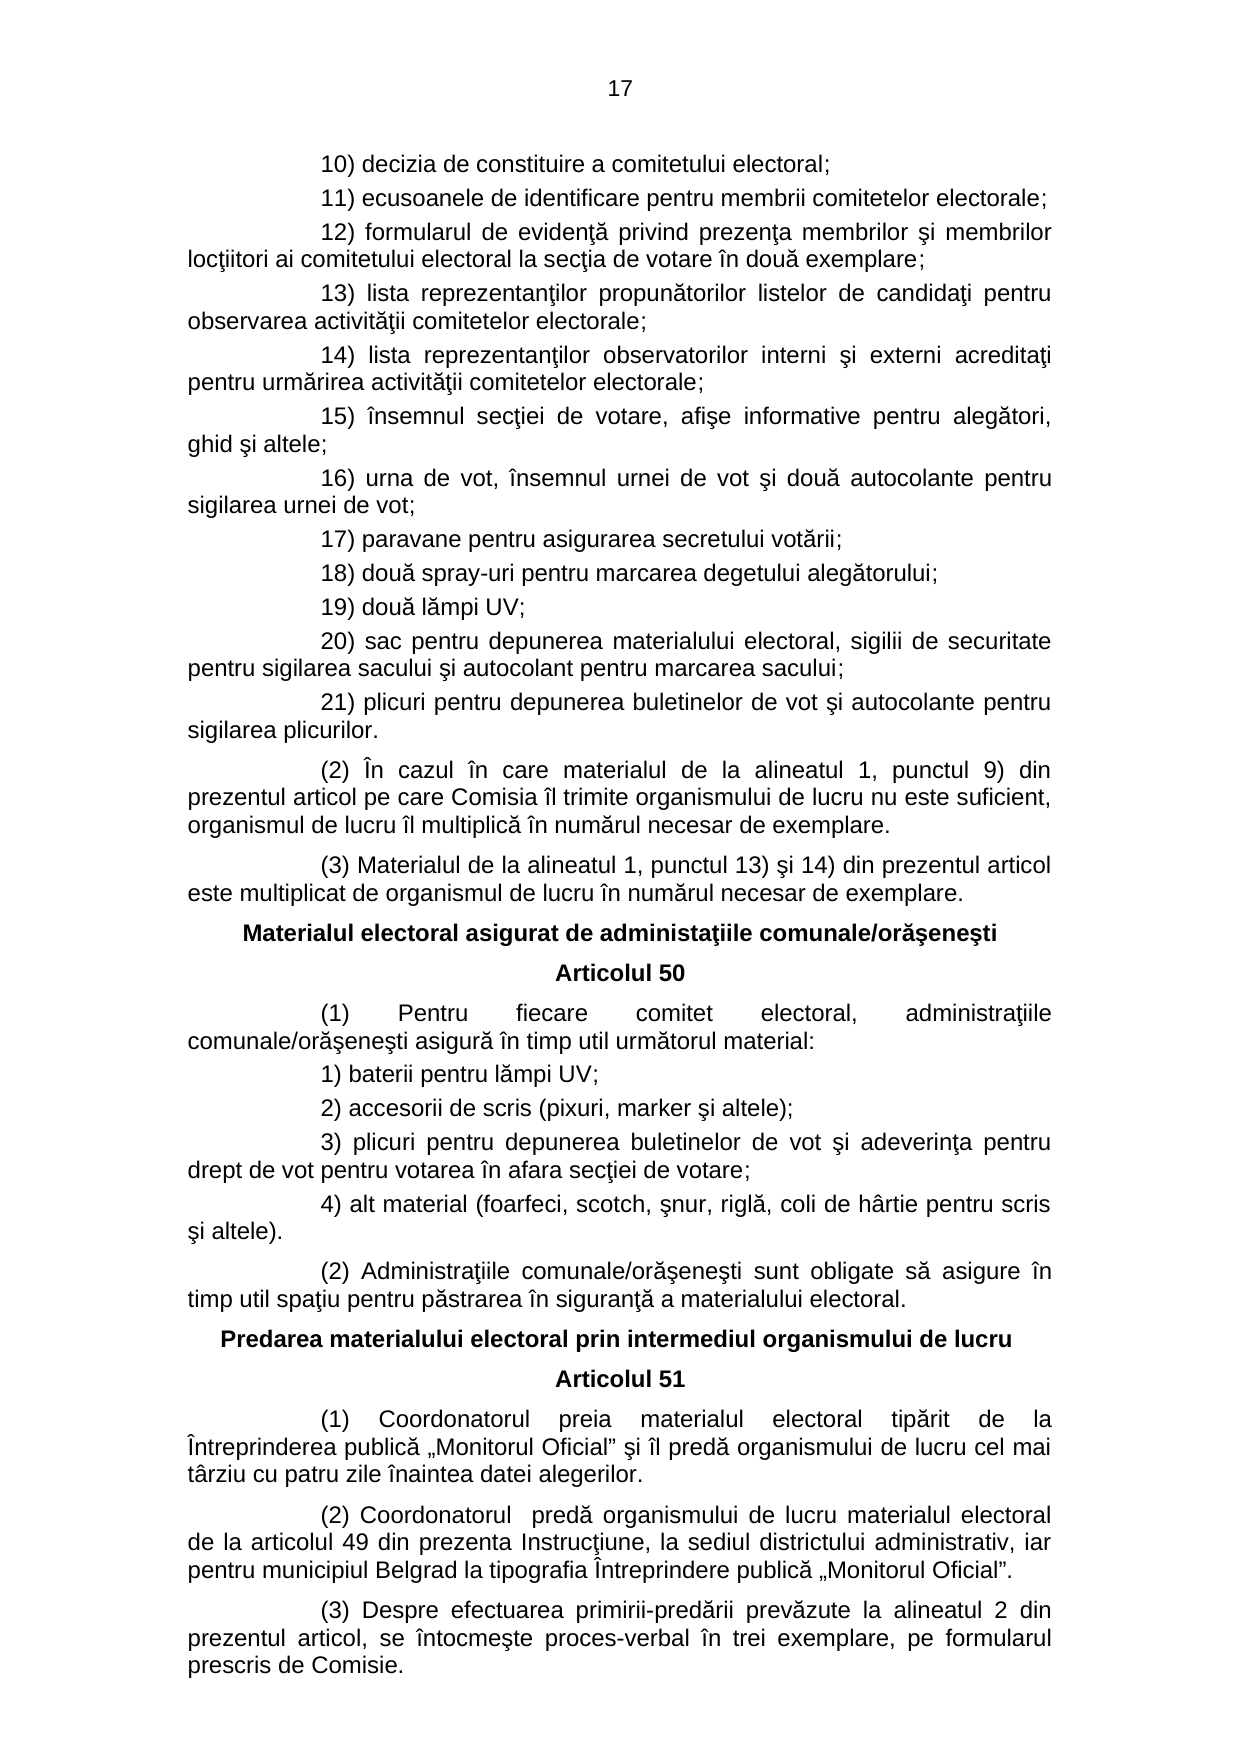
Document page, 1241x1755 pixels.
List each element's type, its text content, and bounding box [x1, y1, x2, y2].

text 18) două spray-uri pentru marcarea degetului alegătorului; [187, 559, 1053, 586]
text 16) urna de vot, însemnul urnei de vot şi două autocolante pentru sigilarea urnei de vot; [187, 463, 1053, 519]
text 12) formularul de evidenţă privind prezenţa membrilor şi membrilor locţiitori ai comitetului electoral la secţia de votare în două exemplare; [187, 218, 1053, 273]
text 11) ecusoanele de identificare pentru membrii comitetelor electorale; [187, 184, 1053, 211]
text (3) Materialul de la alineatul 1, punctul 13) şi 14) din prezentul articol este multiplicat de organismul de lucru în numărul necesar de exemplare. [187, 851, 1053, 906]
text 19) două lămpi UV; [187, 593, 1053, 620]
text Materialul electoral asigurat de administaţiile comunale/orăşeneşti [187, 919, 1053, 946]
text 1) baterii pentru lămpi UV; [187, 1060, 1053, 1088]
text Articolul 50 [187, 959, 1053, 986]
text (3) Despre efectuarea primirii-predării prevăzute la alineatul 2 din prezentul articol, se întocmeşte proces-verbal în trei exemplare, pe formularul prescris de Comisie. [187, 1596, 1053, 1679]
text 4) alt material (foarfeci, scotch, şnur, riglă, coli de hârtie pentru scris şi altele). [187, 1189, 1053, 1245]
text 17) paravane pentru asigurarea secretului votării; [187, 525, 1053, 553]
text (1) Coordonatorul preia materialul electoral tipărit de la Întreprinderea publică „Monitorul Oficial” şi îl predă organismului de lucru cel mai târziu cu patru zile înaintea datei alegerilor. [187, 1405, 1053, 1488]
text Predarea materialului electoral prin intermediul organismului de lucru [187, 1325, 1053, 1353]
text (2) Administraţiile comunale/orăşeneşti sunt obligate să asigure în timp util spaţiu pentru păstrarea în siguranţă a materialului electoral. [187, 1257, 1053, 1312]
text 3) plicuri pentru depunerea buletinelor de vot şi adeverinţa pentru drept de vot pentru votarea în afara secţiei de votare; [187, 1128, 1053, 1183]
text (2) Coordonatorul predă organismului de lucru materialul electoral de la articolul 49 din prezenta Instrucţiune, la sediul districtului administrativ, iar pentru municipiul Belgrad la tipografia Întreprindere publică „Monitorul Oficial”. [187, 1501, 1053, 1583]
text 21) plicuri pentru depunerea buletinelor de vot şi autocolante pentru sigilarea plicurilor. [187, 688, 1053, 743]
text (2) În cazul în care materialul de la alineatul 1, punctul 9) din prezentul articol pe care Comisia îl trimite organismului de lucru nu este suficient, organismul de lucru îl multiplică în numărul necesar de exemplare. [187, 756, 1053, 838]
text 13) lista reprezentanţilor propunătorilor listelor de candidaţi pentru observarea activităţii comitetelor electorale; [187, 279, 1053, 334]
text 20) sac pentru depunerea materialului electoral, sigilii de securitate pentru sigilarea sacului şi autocolant pentru marcarea sacului; [187, 627, 1053, 682]
text (1) Pentru fiecare comitet electoral, administraţiile comunale/orăşeneşti asigură în timp util următorul material: [187, 999, 1053, 1054]
text 10) decizia de constituire a comitetului electoral; [187, 150, 1053, 178]
text 14) lista reprezentanţilor observatorilor interni şi externi acreditaţi pentru urmărirea activităţii comitetelor electorale; [187, 341, 1053, 396]
text Articolul 51 [187, 1365, 1053, 1393]
text 2) accesorii de scris (pixuri, marker şi altele); [187, 1094, 1053, 1122]
text 15) însemnul secţiei de votare, afişe informative pentru alegători, ghid şi altele; [187, 402, 1053, 457]
